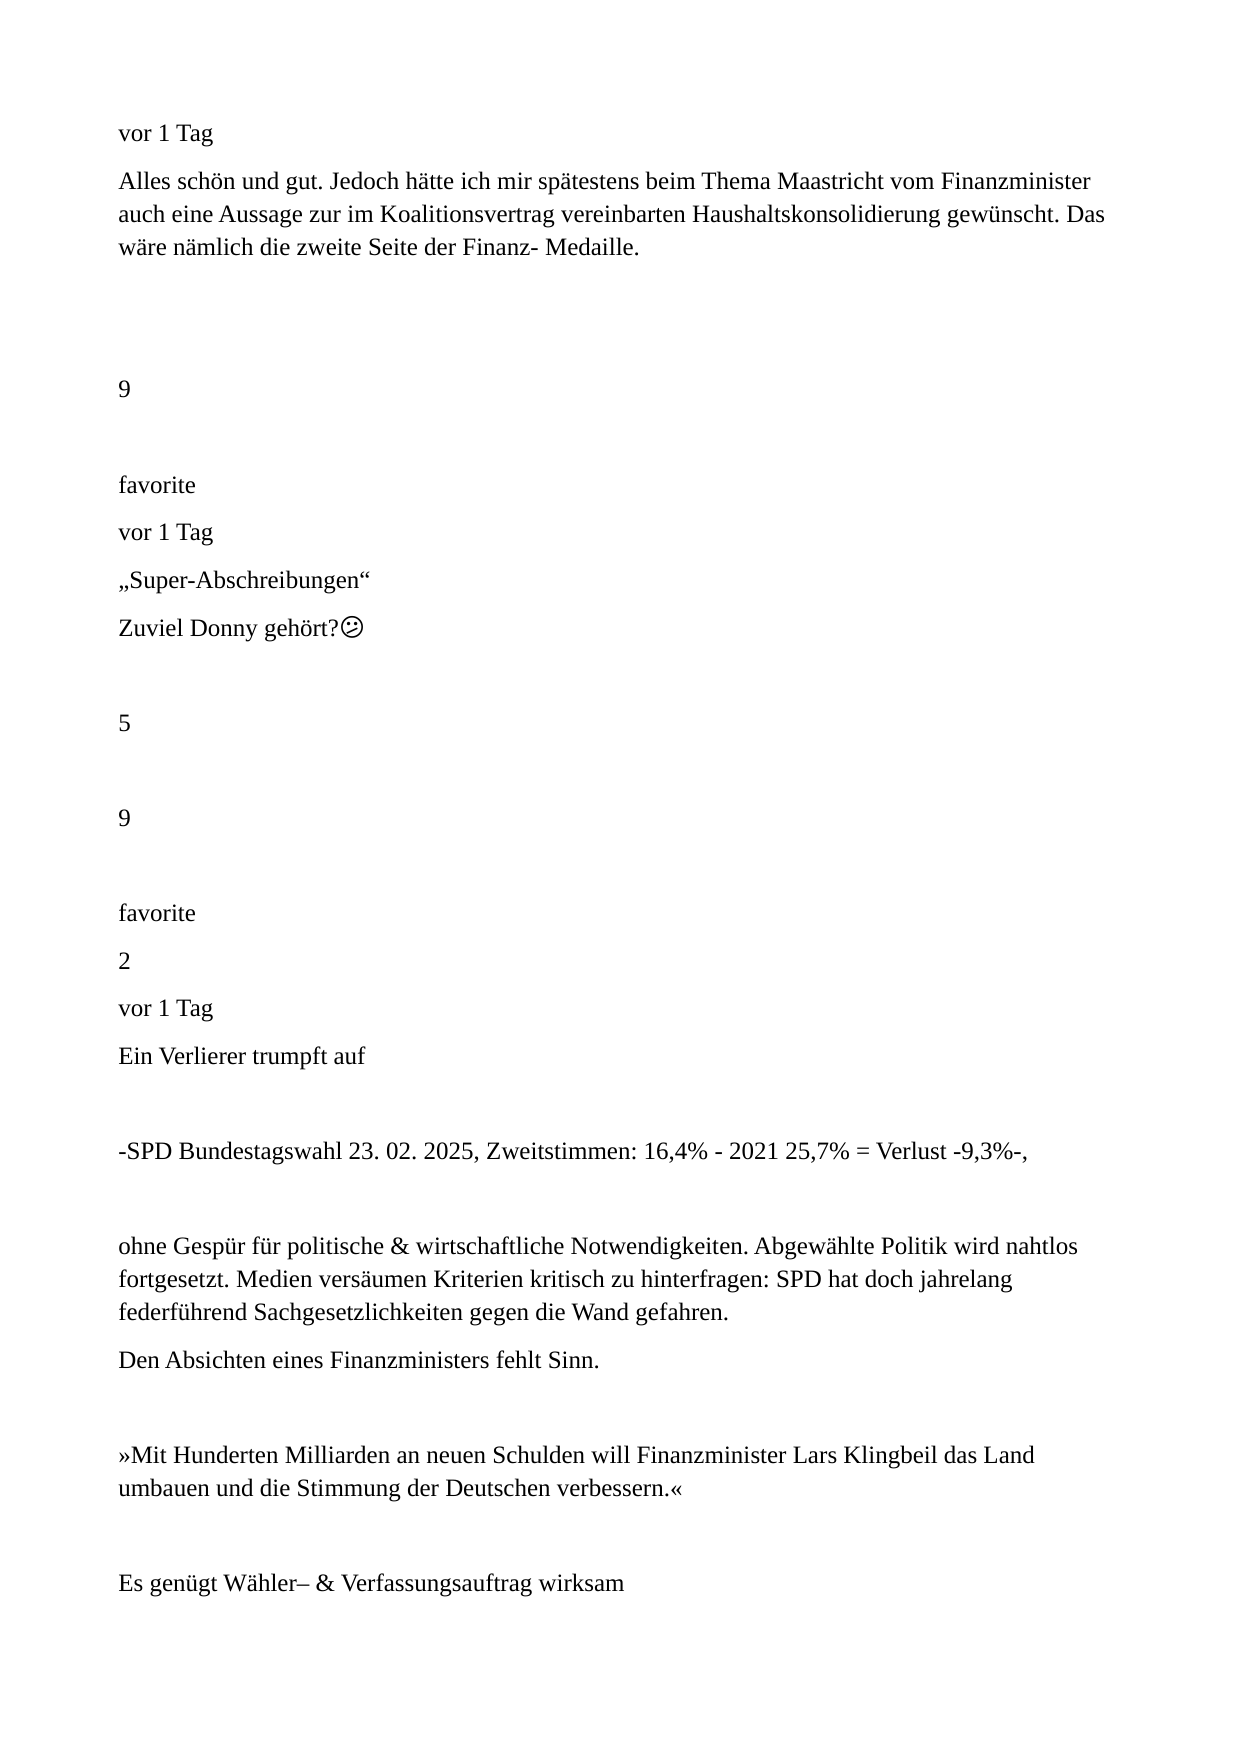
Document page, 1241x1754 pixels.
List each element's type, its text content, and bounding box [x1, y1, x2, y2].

text 9 [118, 374, 1122, 403]
text vor 1 Tag [118, 118, 1122, 147]
text ohne Gespür für politische & wirtschaftliche Notwendigkeiten. Abgewählte Politik wird nahtlos fortgesetzt. Medien versäumen Kriterien kritisch zu hinterfragen: SPD hat doch jahrelang federführend Sachgesetzlichkeiten gegen die Wand gefahren. [118, 1231, 1122, 1326]
text 5 [118, 708, 1122, 737]
text vor 1 Tag [118, 517, 1122, 546]
text Zuviel Donny gehört?😕 [118, 613, 1122, 641]
text 2 [118, 946, 1122, 974]
text Ein Verlierer trumpft auf [118, 1041, 1122, 1070]
text „Super-Abschreibungen“ [118, 565, 1122, 594]
text Alles schön und gut. Jedoch hätte ich mir spätestens beim Thema Maastricht vom Finanzminister auch eine Aussage zur im Koalitionsvertrag vereinbarten Haushaltskonsolidierung gewünscht. Das wäre nämlich die zweite Seite der Finanz- Medaille. [118, 166, 1122, 261]
text favorite [118, 470, 1122, 498]
text »Mit Hunderten Milliarden an neuen Schulden will Finanzminister Lars Klingbeil das Land umbauen und die Stimmung der Deutschen verbessern.« [118, 1440, 1122, 1502]
text -SPD Bundestagswahl 23. 02. 2025, Zweitstimmen: 16,4% - 2021 25,7% = Verlust -9,3%-, [118, 1136, 1122, 1165]
text 9 [118, 803, 1122, 832]
text Es genügt Wähler– & Verfassungsauftrag wirksam [118, 1568, 1122, 1597]
text Den Absichten eines Finanzministers fehlt Sinn. [118, 1345, 1122, 1374]
text favorite [118, 898, 1122, 927]
text vor 1 Tag [118, 993, 1122, 1022]
